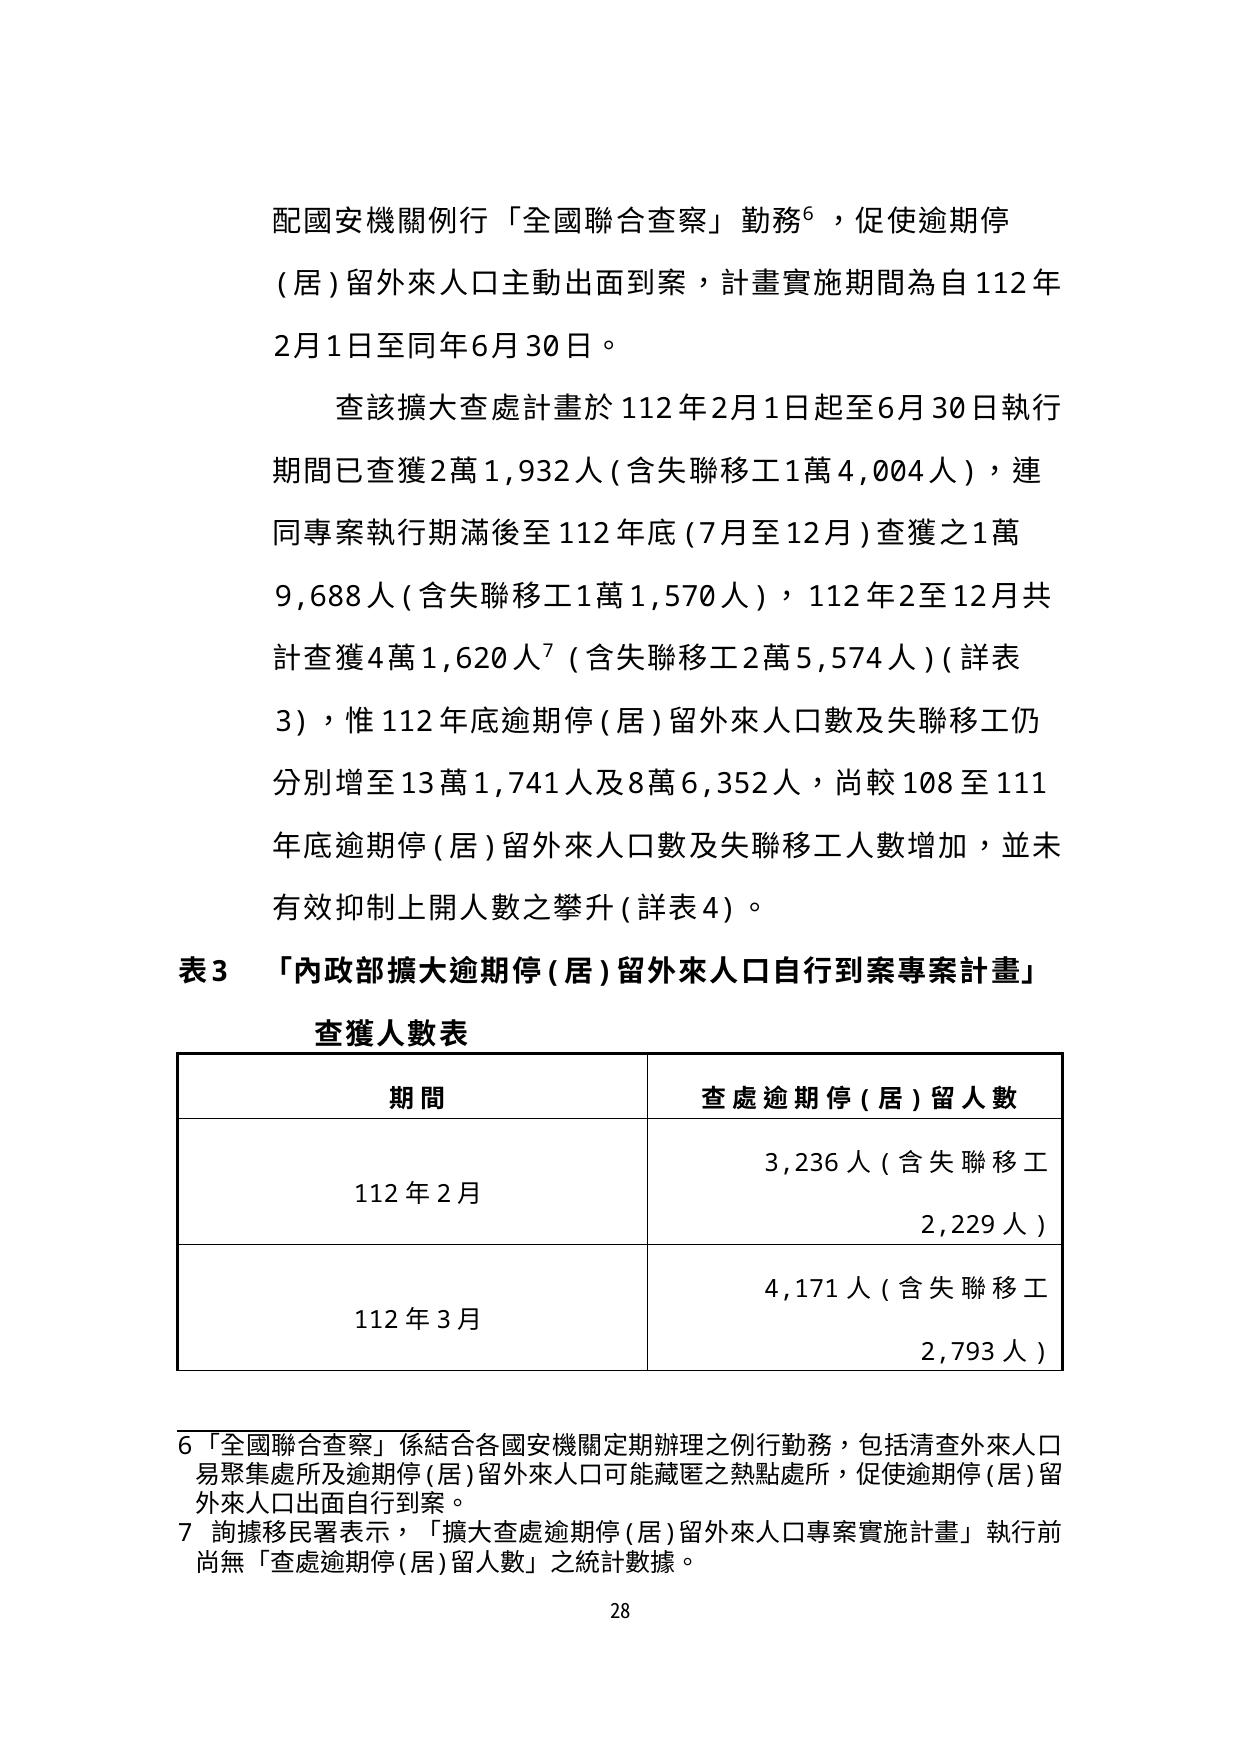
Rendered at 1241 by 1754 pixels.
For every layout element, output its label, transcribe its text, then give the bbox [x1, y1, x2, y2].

text 「全國聯合查察」係結合各國安機關定期辦理之例行勤務，包括清查外來人口易聚集處所及逾期停(居)留外來人口可能藏匿之熱點處所，促使逾期停(居)留外來人口出面自行到案。 [177, 1431, 1063, 1518]
text 查該擴大查處計畫於112年2月1日起至6月30日執行期間已查獲2萬1,932人(含失聯移工1萬4,004人)，連同專案執行期滿後至112年底(7月至12月)查獲之1萬9,688人(含失聯移工1萬1,570人)，112年2至12月共計查獲4萬1,620人(含失聯移工2萬5,574人)(詳表3)，惟112年底逾期停(居)留外來人口數及失聯移工仍分別增至13萬1,741人及8萬6,352人，尚較108至111年底逾期停(居)留外來人口數及失聯移工人數增加，並未有效抑制上開人數之攀升(詳表4)。 [266, 365, 1063, 927]
table_cell 4,171人(含失聯移工 2,793人) [648, 1245, 1061, 1370]
table_cell 3,236人(含失聯移工 2,229人) [648, 1119, 1061, 1244]
table_cell 112年3月 [179, 1245, 647, 1370]
text 詢據移民署表示，「擴大查處逾期停(居)留外來人口專案實施計畫」執行前尚無「查處逾期停(居)留人數」之統計數據。 [177, 1518, 1063, 1577]
table_header 查處逾期停(居)留人數 [648, 1055, 1061, 1118]
text 表3 「內政部擴大逾期停(居)留外來人口自行到案專案計畫」查獲人數表 [177, 927, 1063, 1052]
table_cell 112年2月 [179, 1119, 647, 1244]
table_header 期間 [179, 1055, 647, 1118]
text 為降低失聯移工及其他逾期停(居)留外來人口滯臺人數，行政院於111年5月20日核定「擴大查處逾期停(居)留外來人口專案實施計畫」，預計於COVID-19疫情緩解時，加強查察逾期停(居)留外來人口(含失聯移工)、非法雇主及非法仲介，期大幅降低逾期停(居)留外來人口人數。後經行政院核定修正計畫名稱為「內政部擴大逾期停(居)留外來人口自行到案專案計畫」，調整計畫執行策略為柔性執法措施，以「擴大自行到案」為主軸，同步搭配國安機關例行「全國聯合查察」勤務，促使逾期停(居)留外來人口主動出面到案，計畫實施期間為自112年2月1日至同年6月30日。 [266, 177, 1063, 365]
